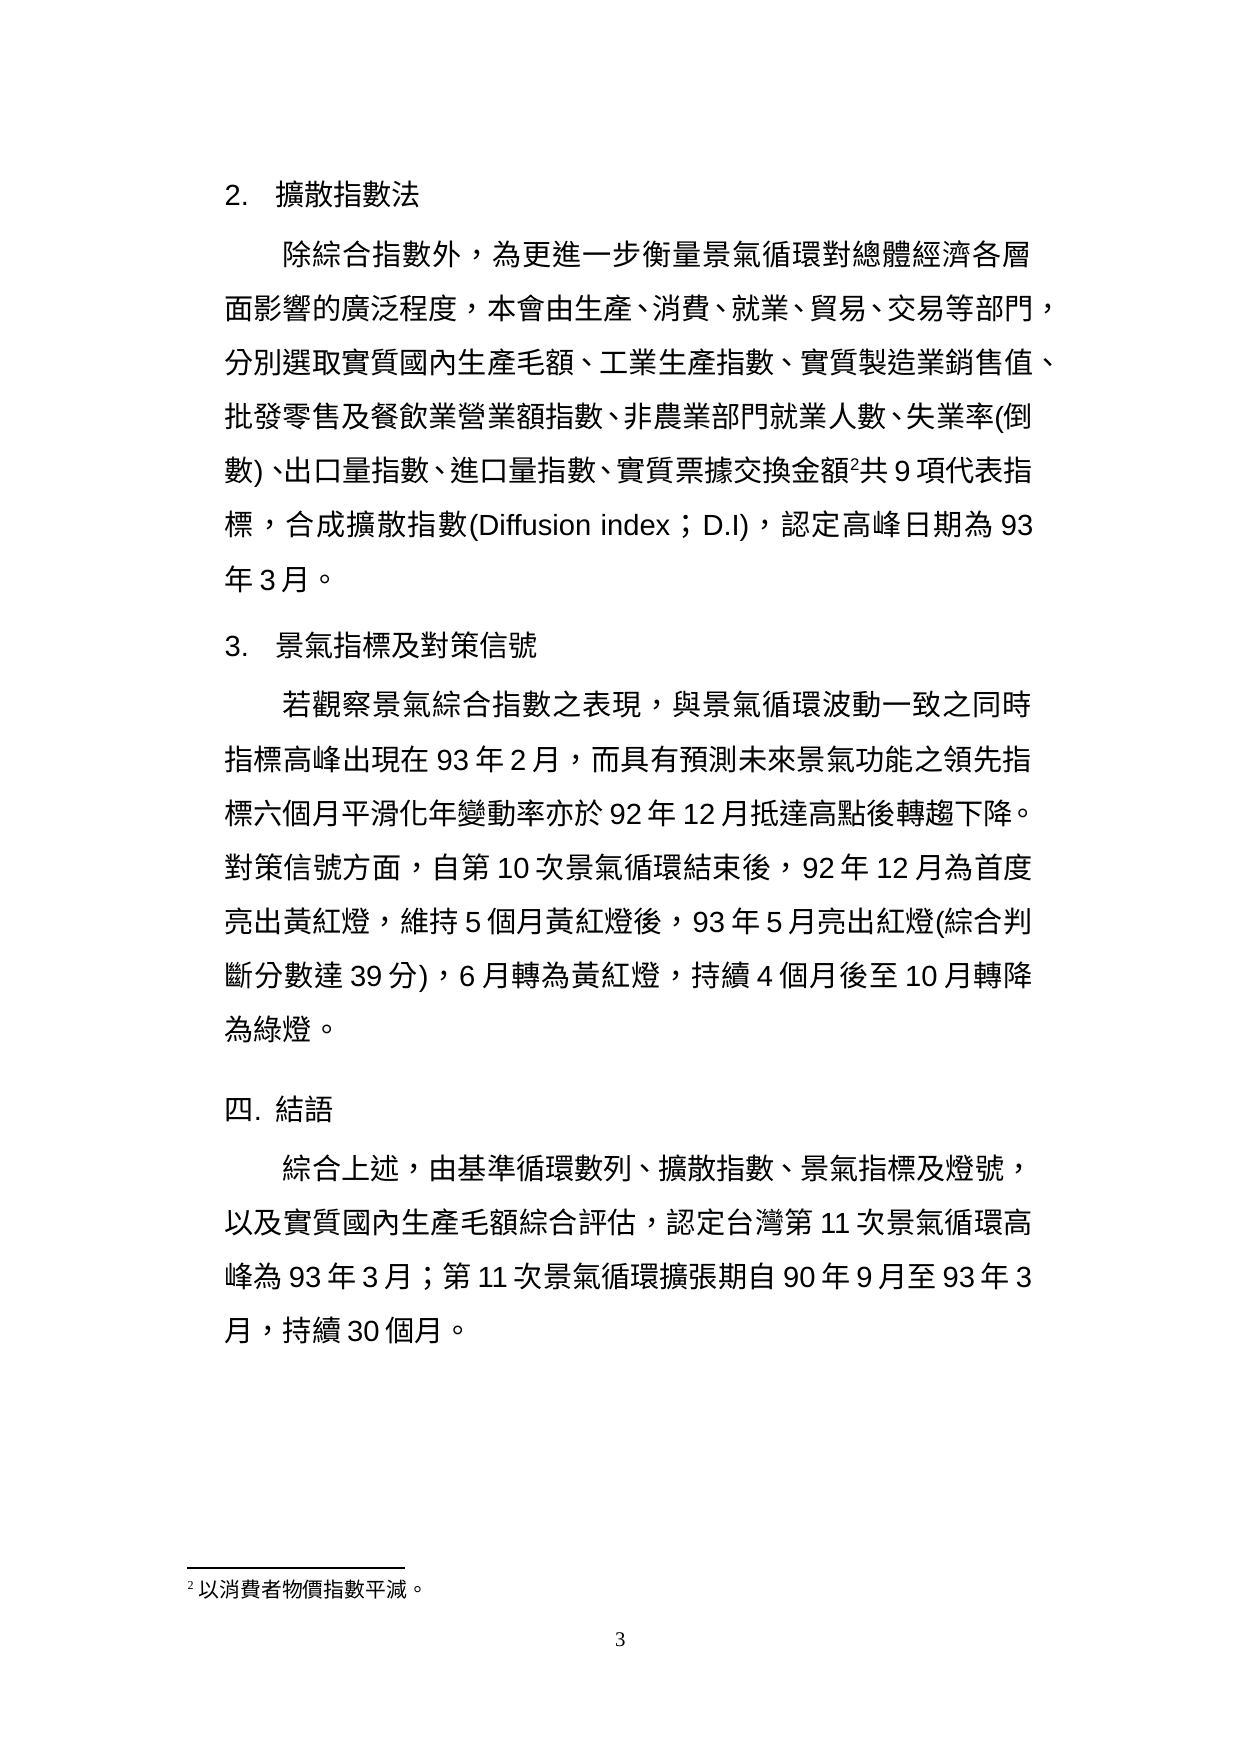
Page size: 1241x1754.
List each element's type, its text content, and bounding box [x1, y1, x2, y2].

text 以消費者物價指數平減。 [187, 1574, 1053, 1604]
text 綜合上述，由基準循環數列、擴散指數、景氣指標及燈號，以及實質國內生產毛額綜合評估，認定台灣第11次景氣循環高峰為93年3月；第11次景氣循環擴張期自90年9月至93年3月，持續30個月。 [224, 1136, 1033, 1352]
list 景氣指標及對策信號 [224, 613, 1033, 667]
text 若觀察景氣綜合指數之表現，與景氣循環波動一致之同時指標高峰出現在93年2月，而具有預測未來景氣功能之領先指標六個月平滑化年變動率亦於92年12月抵達高點後轉趨下降。對策信號方面，自第10次景氣循環結束後，92年12月為首度亮出黃紅燈，維持5個月黃紅燈後，93年5月亮出紅燈(綜合判斷分數達39分)，6月轉為黃紅燈，持續4個月後至10月轉降為綠燈。 [224, 672, 1033, 1052]
text 除綜合指數外，為更進一步衡量景氣循環對總體經濟各層面影響的廣泛程度，本會由生產、消費、就業、貿易、交易等部門，分別選取實質國內生產毛額、工業生產指數、實質製造業銷售值、批發零售及餐飲業營業額指數、非農業部門就業人數、失業率(倒數)、出口量指數、進口量指數、實質票據交換金額共9項代表指標，合成擴散指數(Diffusion index；D.I)，認定高峰日期為93年3月。 [224, 222, 1033, 601]
list 結語 [224, 1077, 1033, 1131]
list 擴散指數法 [224, 162, 1033, 217]
